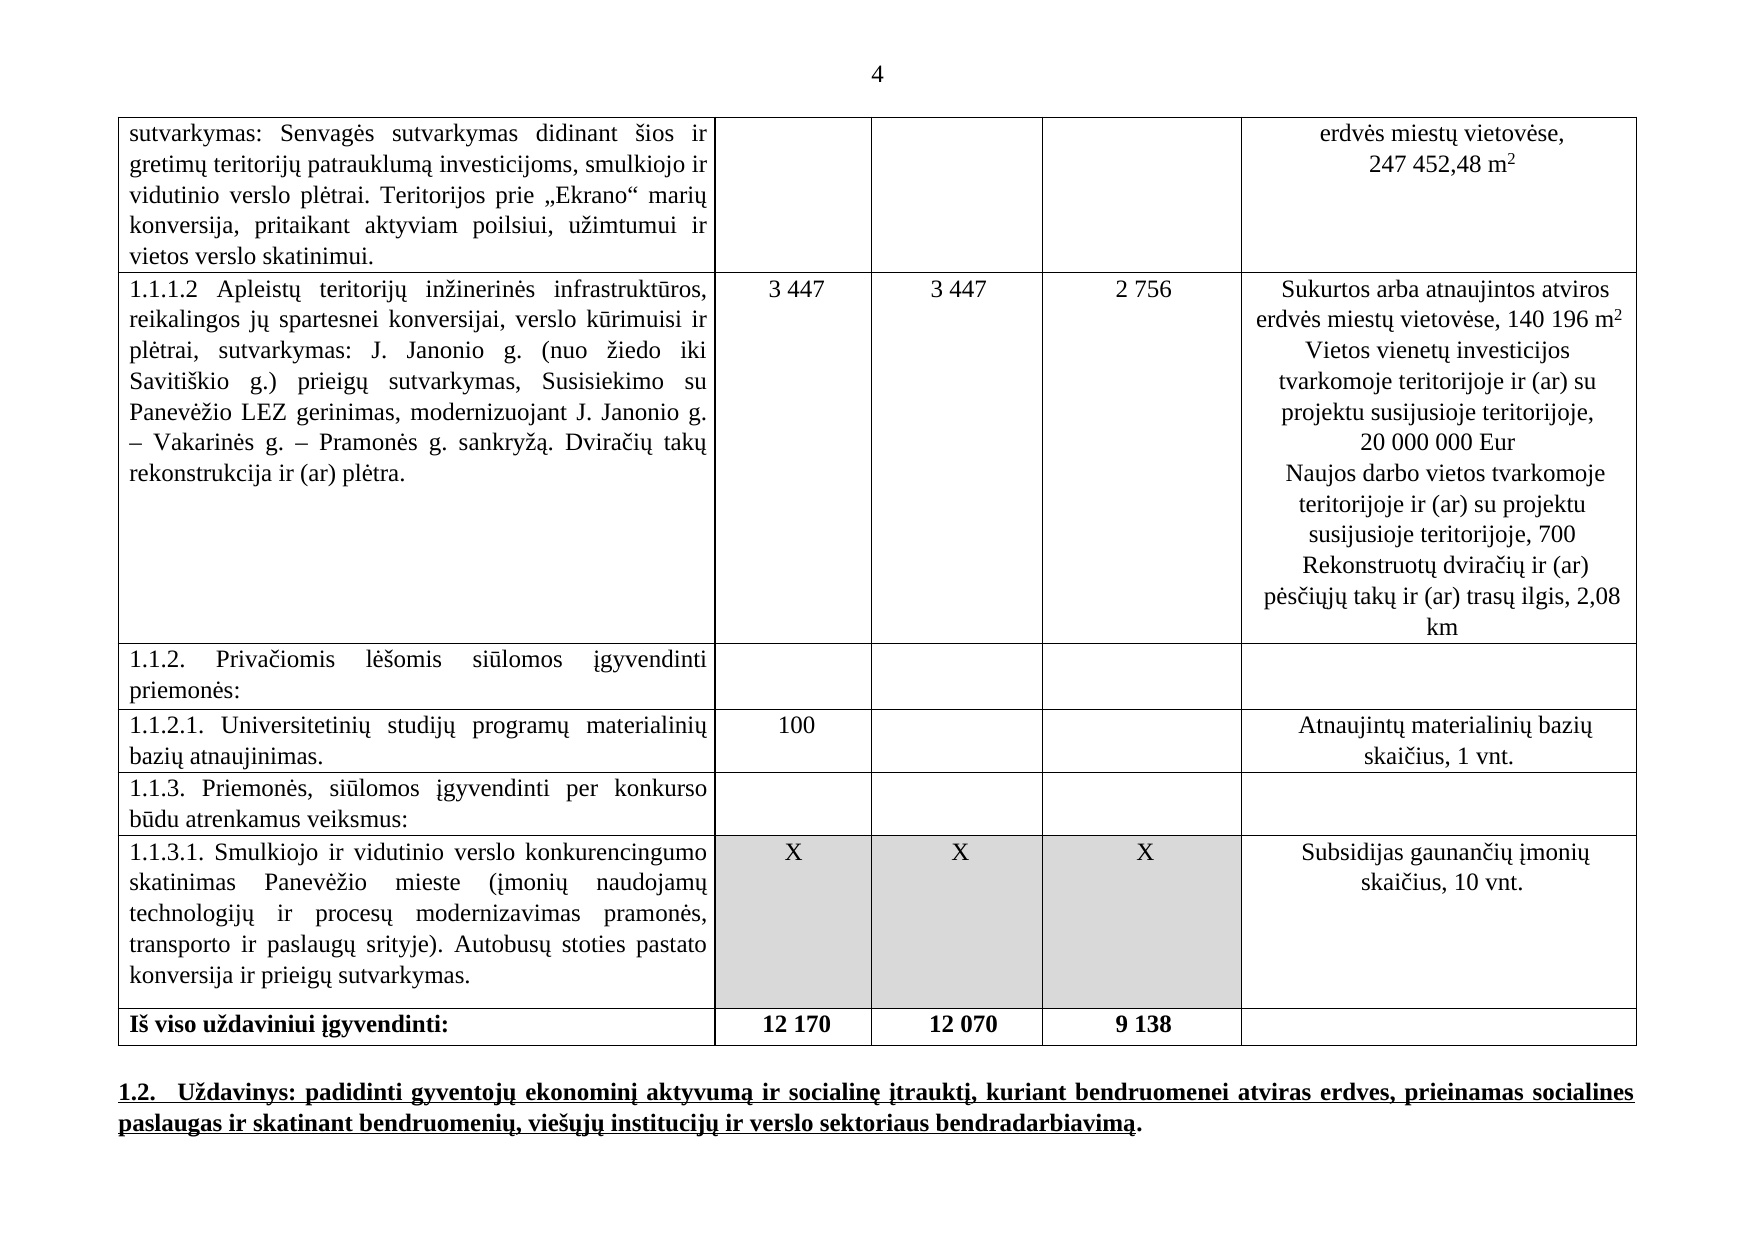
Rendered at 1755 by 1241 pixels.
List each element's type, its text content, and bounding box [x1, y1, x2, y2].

table_cell [716, 773, 871, 835]
table_cell 1.1.1.2 Apleistų teritorijų inžinerinės infrastruktūros, reikalingos jų spartesnei konversijai, verslo kūrimuisi ir plėtrai, sutvarkymas: J. Janonio g. (nuo žiedo iki Savitiškio g.) prieigų sutvarkymas, Susisiekimo su Panevėžio LEZ gerinimas, modernizuojant J. Janonio g. – Vakarinės g. – Pramonės g. sankryžą. Dviračių takų rekonstrukcija ir (ar) plėtra. [119, 273, 714, 642]
table_cell [872, 118, 1042, 272]
table_cell [872, 710, 1042, 772]
table_cell [1242, 1009, 1636, 1045]
table_cell 1.1.2.1. Universitetinių studijų programų materialinių bazių atnaujinimas. [119, 710, 714, 772]
table_cell sutvarkymas: Senvagės sutvarkymas didinant šios ir gretimų teritorijų patrauklumą investicijoms, smulkiojo ir vidutinio verslo plėtrai. Teritorijos prie „Ekrano“ marių konversija, pritaikant aktyviam poilsiui, užimtumui ir vietos verslo skatinimui. [119, 118, 714, 272]
table_cell Atnaujintų materialinių bazių skaičius, 1 vnt. [1242, 710, 1636, 772]
text 1.2. Uždavinys: padidinti gyventojų ekonominį aktyvumą ir socialinę įtrauktį, kuriant bendruomenei atviras erdves, prieinamas socialines paslaugas ir skatinant bendruomenių, viešųjų institucijų ir verslo sektoriaus bendradarbiavimą. [118, 1077, 1636, 1136]
table_cell Sukurtos arba atnaujintos atviros erdvės miestų vietovėse, 140 196 m2 Vietos vienetų investicijos tvarkomoje teritorijoje ir (ar) su projektu susijusioje teritorijoje, 20 000 000 Eur Naujos darbo vietos tvarkomoje teritorijoje ir (ar) su projektu susijusioje teritorijoje, 700 Rekonstruotų dviračių ir (ar) pėsčiųjų takų ir (ar) trasų ilgis, 2,08 km [1242, 273, 1636, 642]
table_cell [1242, 644, 1636, 708]
table_cell [872, 773, 1042, 835]
table_cell [872, 644, 1042, 708]
table_cell 12 170 [716, 1009, 871, 1045]
table_cell [716, 118, 871, 272]
table_cell [1043, 773, 1241, 835]
table_cell X [1043, 836, 1241, 1008]
table_cell [1043, 644, 1241, 708]
table_cell [716, 644, 871, 708]
table_cell 12 070 [872, 1009, 1042, 1045]
table_cell 2 756 [1043, 273, 1241, 642]
table_cell [1043, 118, 1241, 272]
table_cell 3 447 [716, 273, 871, 642]
table_cell [1242, 773, 1636, 835]
table_cell 1.1.3.1. Smulkiojo ir vidutinio verslo konkurencingumo skatinimas Panevėžio mieste (įmonių naudojamų technologijų ir procesų modernizavimas pramonės, transporto ir paslaugų srityje). Autobusų stoties pastato konversija ir prieigų sutvarkymas. [119, 836, 714, 1008]
table_cell X [716, 836, 871, 1008]
table_cell 1.1.3. Priemonės, siūlomos įgyvendinti per konkurso būdu atrenkamus veiksmus: [119, 773, 714, 835]
table_cell Subsidijas gaunančių įmonių skaičius, 10 vnt. [1242, 836, 1636, 1008]
table_cell 1.1.2. Privačiomis lėšomis siūlomos įgyvendinti priemonės: [119, 644, 714, 708]
table_cell X [872, 836, 1042, 1008]
table_cell 9 138 [1043, 1009, 1241, 1045]
table_cell [1043, 710, 1241, 772]
table_cell 3 447 [872, 273, 1042, 642]
table_cell Iš viso uždaviniui įgyvendinti: [119, 1009, 714, 1045]
table_cell 100 [716, 710, 871, 772]
table_cell erdvės miestų vietovėse, 247 452,48 m2 [1242, 118, 1636, 272]
